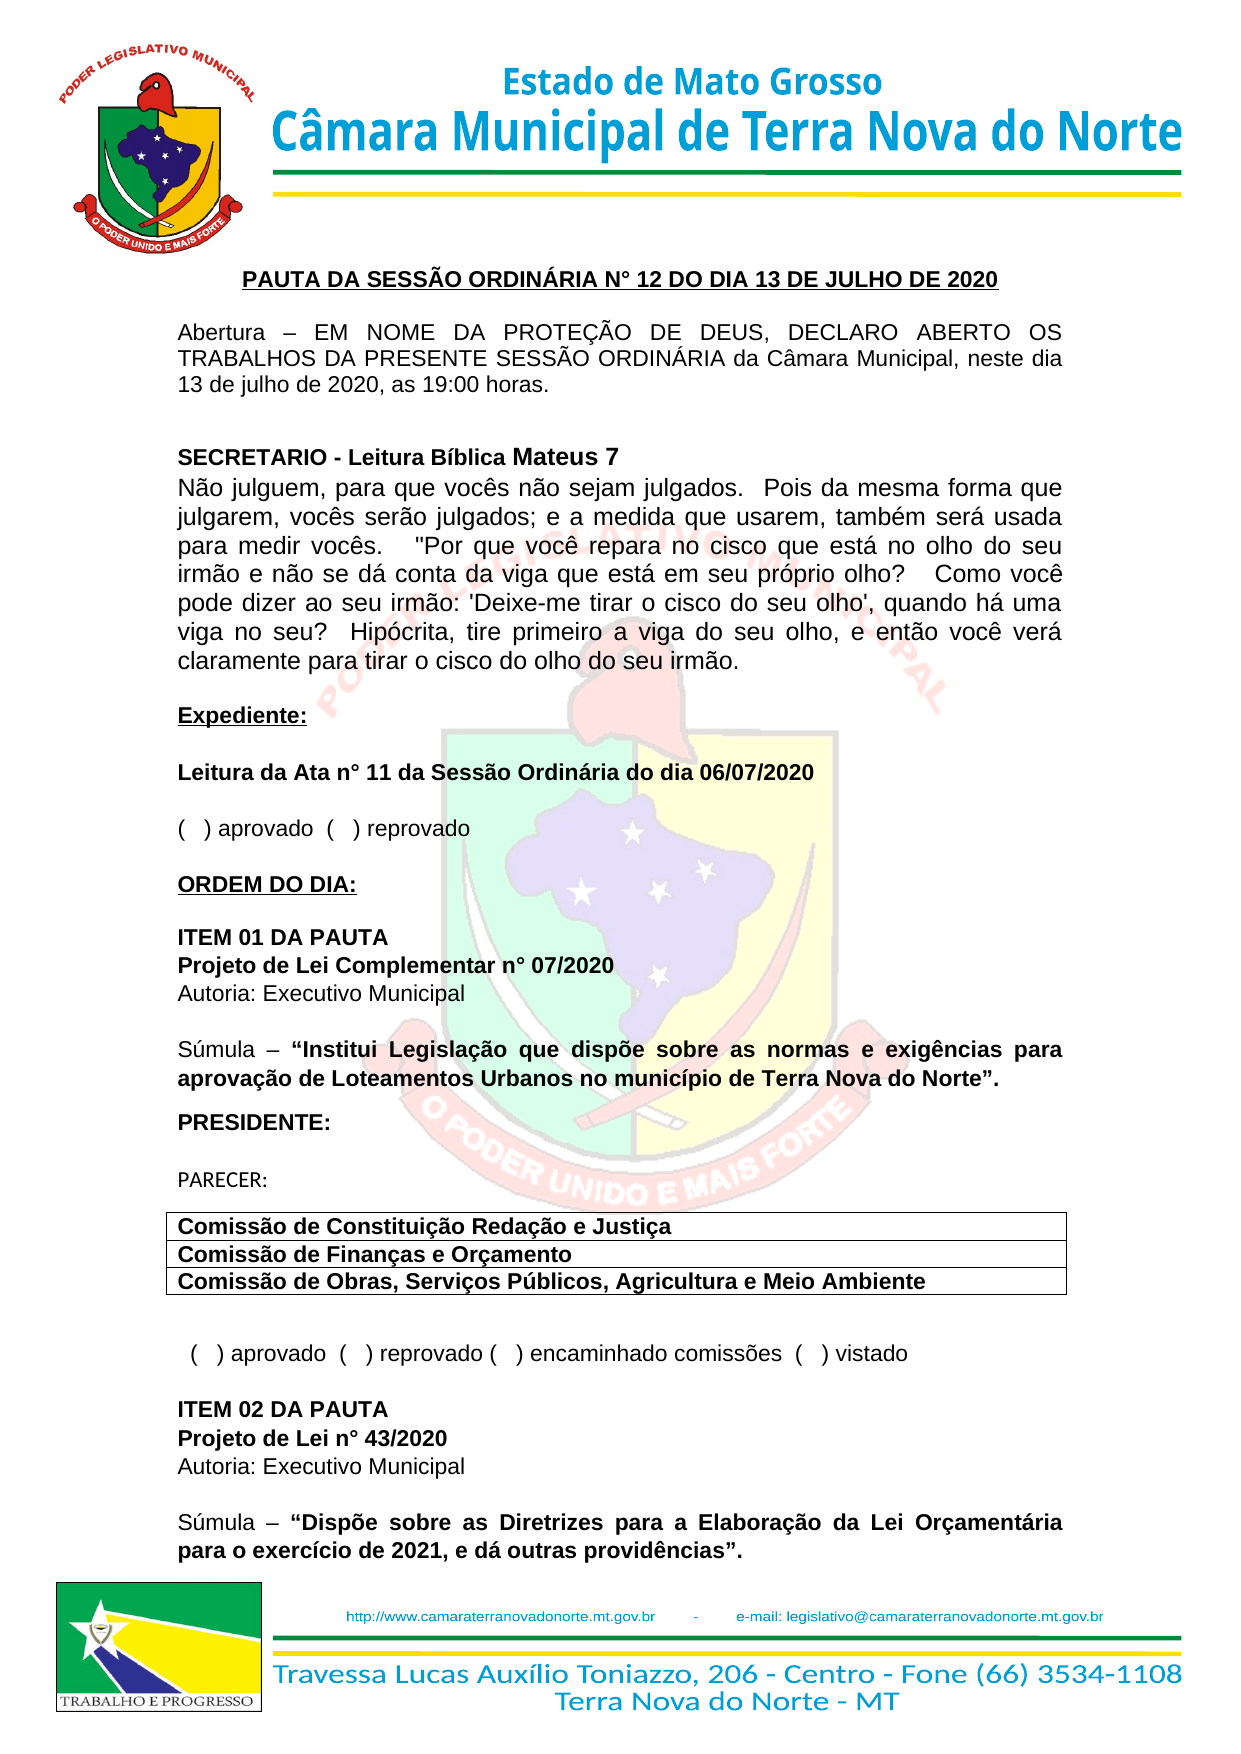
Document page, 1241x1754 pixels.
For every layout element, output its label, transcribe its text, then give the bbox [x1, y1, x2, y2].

text Autoria: Executivo Municipal [177, 980, 303, 1007]
table_header Comissão de Constituição Redação e Justiça [649, 1213, 1066, 1239]
text ITEM 01 DA PAUTA [966, 924, 1063, 950]
subtitle PAUTA DA SESSÃO ORDINÁRIA N° 12 DO DIA 13 DE JULHO DE 2020 [177, 266, 1063, 292]
text Não julguem, para que vocês não sejam julgados. Pois da mesma forma que julgarem, vocês serão julgados; e a medida que usarem, também será usada para medir vocês. "Por que você repara no cisco que está no olho do seu irmão e não se dá conta da viga que está em seu próprio olho? Como você pode dizer ao seu irmão: 'Deixe-me tirar o cisco do seu olho', quando há uma viga no seu? Hipócrita, tire primeiro a viga do seu olho, e então você verá claramente para tirar o cisco do olho do seu irmão. [177, 473, 1063, 674]
picture [55, 42, 260, 256]
text ( ) aprovado ( ) reprovado [177, 815, 303, 841]
text Leitura da Ata n° 11 da Sessão Ordinária do dia 06/07/2020 [177, 759, 303, 785]
text Autoria: Executivo Municipal [177, 1453, 1063, 1479]
text Projeto de Lei Complementar n° 07/2020 [966, 952, 1063, 978]
table_header Comissão de Constituição Redação e Justiça [167, 1213, 432, 1239]
text ITEM 02 DA PAUTA [177, 1396, 1063, 1423]
text Súmula – “Institui Legislação que dispõe sobre as normas e exigências para aprovação de Loteamentos Urbanos no município de Terra Nova do Norte”. [177, 1036, 303, 1091]
list ORDEM DO DIA: [966, 871, 1063, 898]
text ( ) aprovado ( ) reprovado [966, 815, 1063, 841]
table_cell Comissão de Obras, Serviços Públicos, Agricultura e Meio Ambiente [167, 1268, 1066, 1294]
text SECRETARIO - Leitura Bíblica Mateus 7 [177, 442, 1063, 471]
text PRESIDENTE: [966, 1109, 1063, 1136]
subtitle Abertura – EM NOME DA PROTEÇÃO DE DEUS, DECLARO ABERTO OS TRABALHOS DA PRESENTE SESSÃO ORDINÁRIA da Câmara Municipal, neste dia 13 de julho de 2020, as 19:00 horas. [177, 318, 1063, 398]
text ITEM 01 DA PAUTA [177, 924, 303, 950]
text Leitura da Ata n° 11 da Sessão Ordinária do dia 06/07/2020 [966, 759, 1063, 785]
picture [860, 1611, 868, 1623]
list ORDEM DO DIA: [177, 871, 303, 894]
text Projeto de Lei Complementar n° 07/2020 [177, 952, 303, 978]
text Expediente: [177, 702, 303, 725]
text Autoria: Executivo Municipal [966, 980, 1063, 1007]
text Expediente: [966, 702, 1063, 729]
text ( ) aprovado ( ) reprovado ( ) encaminhado comissões ( ) vistado [177, 1340, 1063, 1367]
picture [57, 1583, 261, 1711]
text PARECER: [177, 1166, 303, 1194]
text Súmula – “Dispõe sobre as Diretrizes para a Elaboração da Lei Orçamentária para o exercício de 2021, e dá outras providências”. [177, 1509, 1063, 1563]
text Projeto de Lei n° 43/2020 [177, 1424, 1063, 1451]
table_header Comissão de Constituição Redação e Justiça [531, 1224, 652, 1239]
text [966, 1166, 1063, 1194]
table_header Comissão de Constituição Redação e Justiça [429, 1224, 534, 1239]
text PRESIDENTE: [177, 1109, 303, 1136]
text Súmula – “Institui Legislação que dispõe sobre as normas e exigências para aprovação de Loteamentos Urbanos no município de Terra Nova do Norte”. [966, 1036, 1063, 1091]
table_cell Comissão de Finanças e Orçamento [167, 1241, 1066, 1267]
